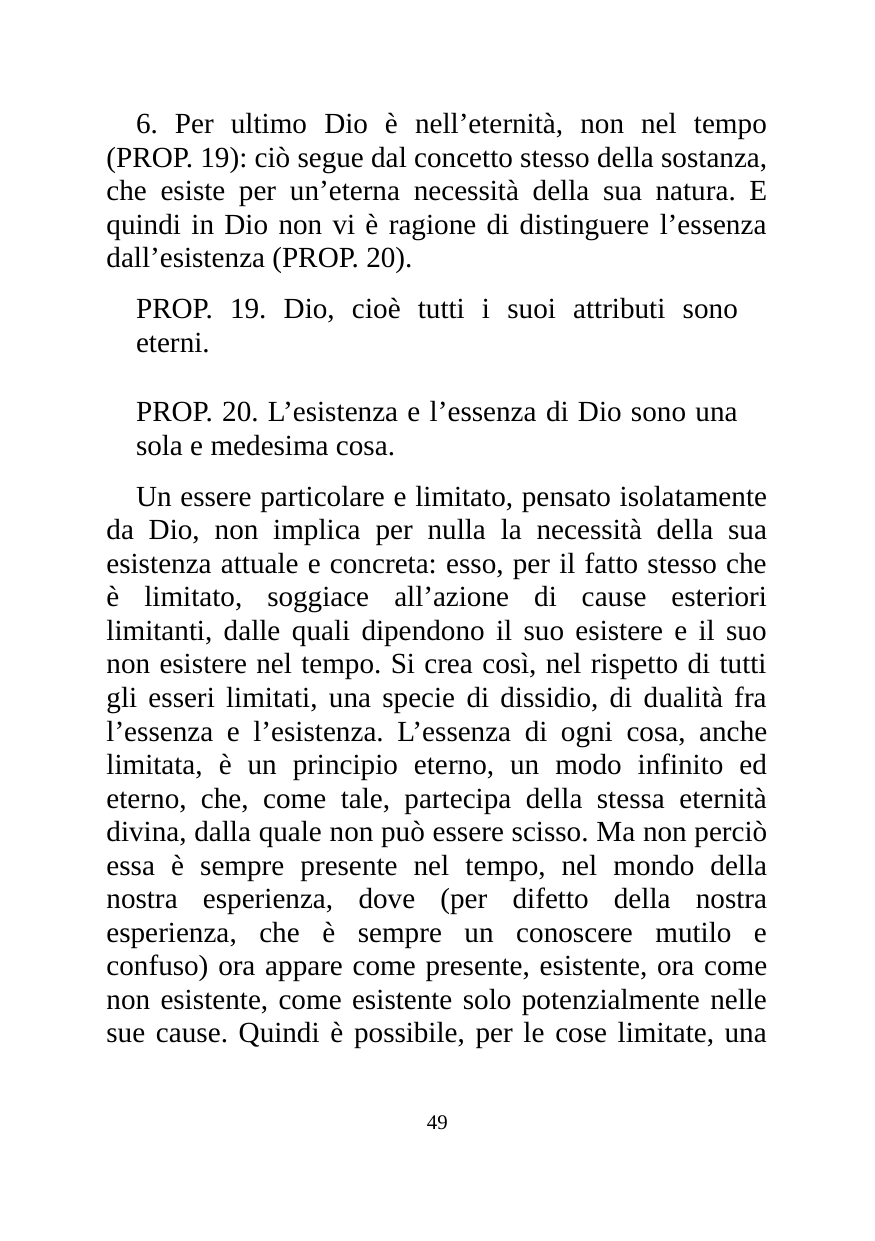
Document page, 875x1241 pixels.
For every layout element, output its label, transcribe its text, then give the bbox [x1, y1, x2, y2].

text Un essere particolare e limitato, pensato isolatamente da Dio, non implica per nulla la necessità della sua esistenza attuale e concreta: esso, per il fatto stesso che è limitato, soggiace all’azione di cause esteriori limitanti, dalle quali dipendono il suo esistere e il suo non esistere nel tempo. Si crea così, nel rispetto di tutti gli esseri limitati, una specie di dissidio, di dualità fra l’essenza e l’esistenza. L’essenza di ogni cosa, anche limitata, è un principio eterno, un modo infinito ed eterno, che, come tale, partecipa della stessa eternità divina, dalla quale non può essere scisso. Ma non perciò essa è sempre presente nel tempo, nel mondo della nostra esperienza, dove (per difetto della nostra esperienza, che è sempre un conoscere mutilo e confuso) ora appare come presente, esistente, ora come non esistente, come esistente solo potenzialmente nelle sue cause. Quindi è possibile, per le cose limitate, una [106, 479, 768, 1049]
text 6. Per ultimo Dio è nell’eternità, non nel tempo (PROP. 19): ciò segue dal concetto stesso della sostanza, che esiste per un’eterna necessità della sua natura. E quindi in Dio non vi è ragione di distinguere l’essenza dall’esistenza (PROP. 20). [106, 106, 768, 274]
text PROP. 19. Dio, cioè tutti i suoi attributi sono eterni. [136, 292, 738, 359]
text PROP. 20. L’esistenza e l’essenza di Dio sono una sola e medesima cosa. [136, 394, 738, 461]
